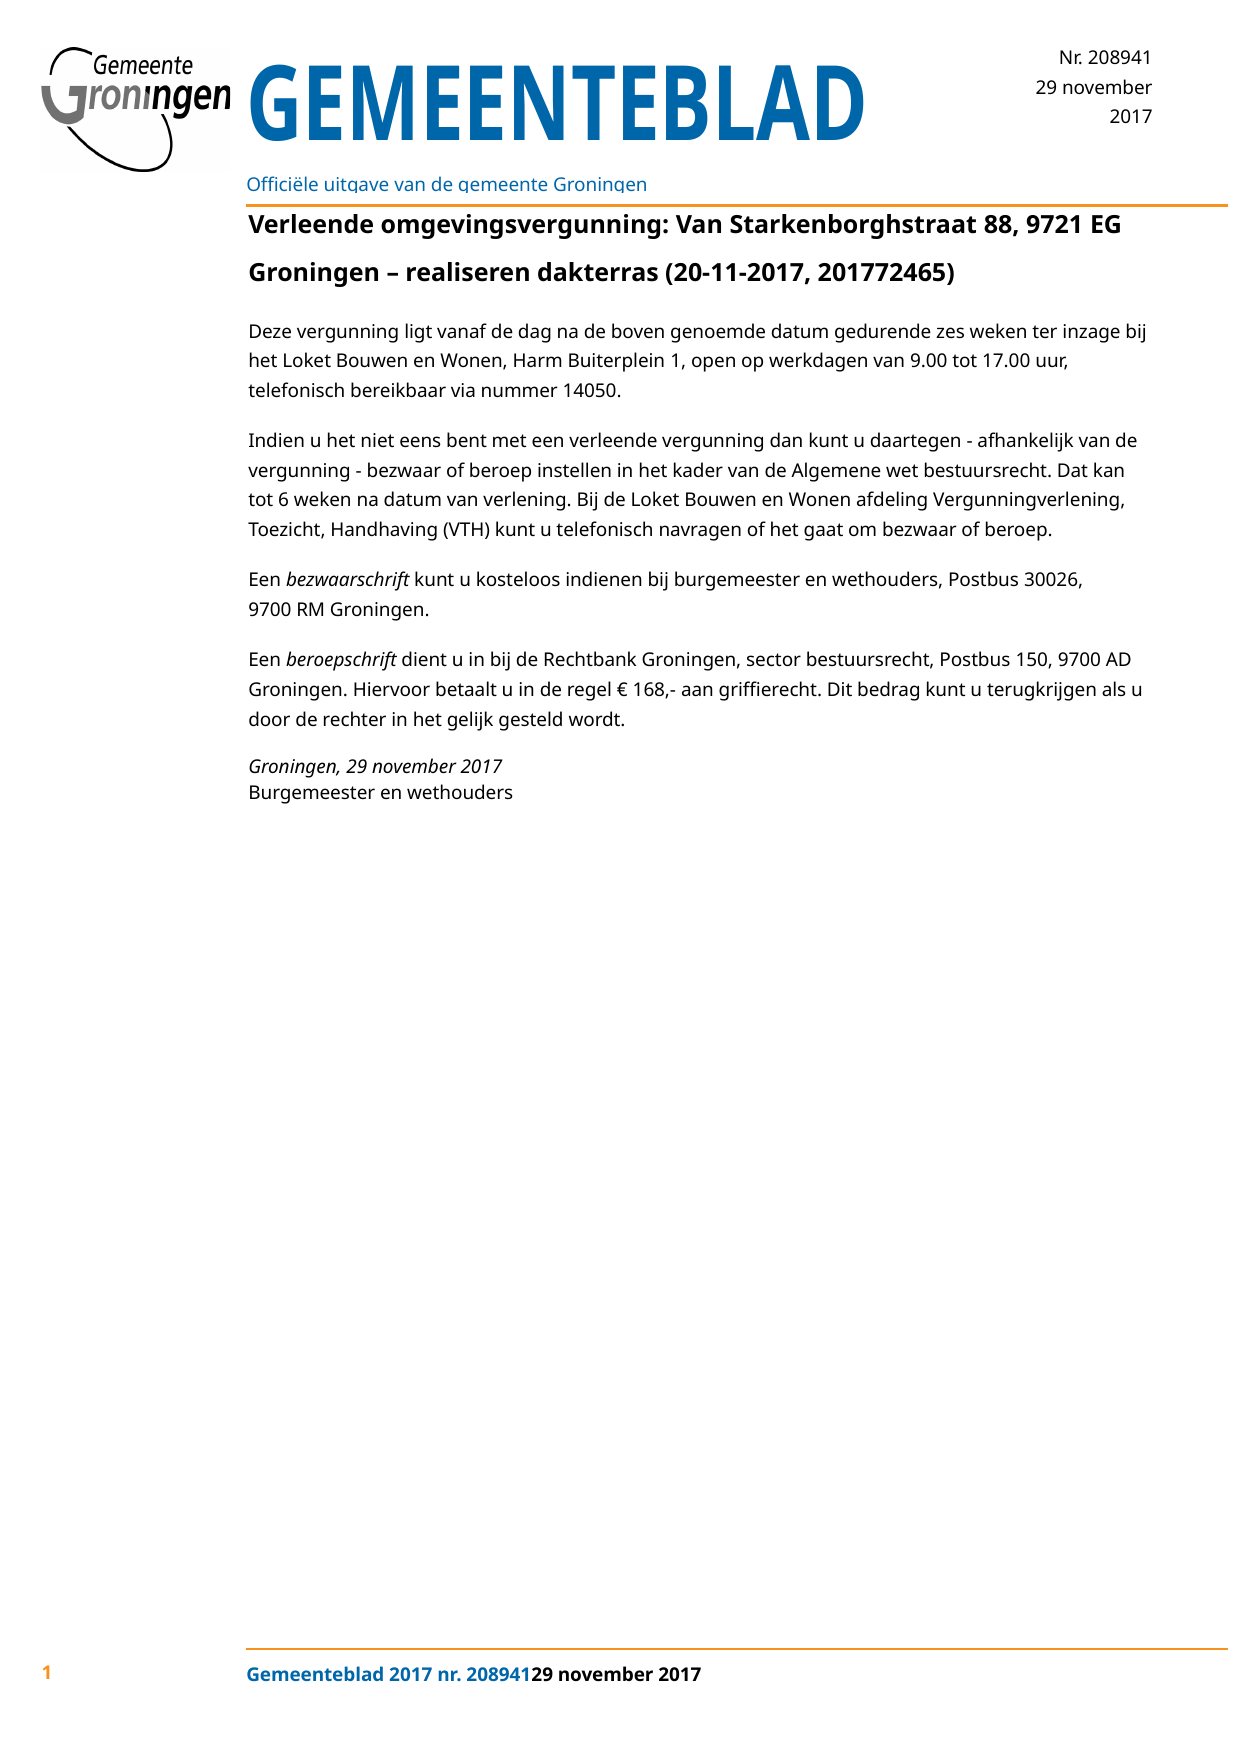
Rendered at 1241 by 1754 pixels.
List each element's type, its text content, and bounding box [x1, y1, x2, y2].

text Een bezwaarschrift kunt u kosteloos indienen bij burgemeester en wethouders, Postbus 30026, 9700 RM Groningen. [248, 567, 1152, 622]
text Verleende omgevingsvergunning: Van Starkenborghstraat 88, 9721 EG Groningen – realiseren dakterras (20-11-2017, 201772465) [248, 207, 1152, 288]
text Een beroepschrift dient u in bij de Rechtbank Groningen, sector bestuursrecht, Postbus 150, 9700 AD Groningen. Hiervoor betaalt u in de regel € 168,- aan griffierecht. Dit bedrag kunt u terugkrijgen als u door de rechter in het gelijk gesteld wordt. [248, 647, 1152, 732]
text Deze vergunning ligt vanaf de dag na de boven genoemde datum gedurende zes weken ter inzage bij het Loket Bouwen en Wonen, Harm Buiterplein 1, open op werkdagen van 9.00 tot 17.00 uur, telefonisch bereikbaar via nummer 14050. [248, 318, 1152, 403]
picture [41, 47, 231, 172]
text Burgemeester en wethouders [248, 779, 1152, 805]
text Groningen, 29 november 2017 [248, 754, 1152, 779]
text Indien u het niet eens bent met een verleende vergunning dan kunt u daartegen - afhankelijk van de vergunning - bezwaar of beroep instellen in het kader van de Algemene wet bestuursrecht. Dat kan tot 6 weken na datum van verlening. Bij de Loket Bouwen en Wonen afdeling Vergunningverlening, Toezicht, Handhaving (VTH) kunt u telefonisch navragen of het gaat om bezwaar of beroep. [248, 427, 1152, 542]
